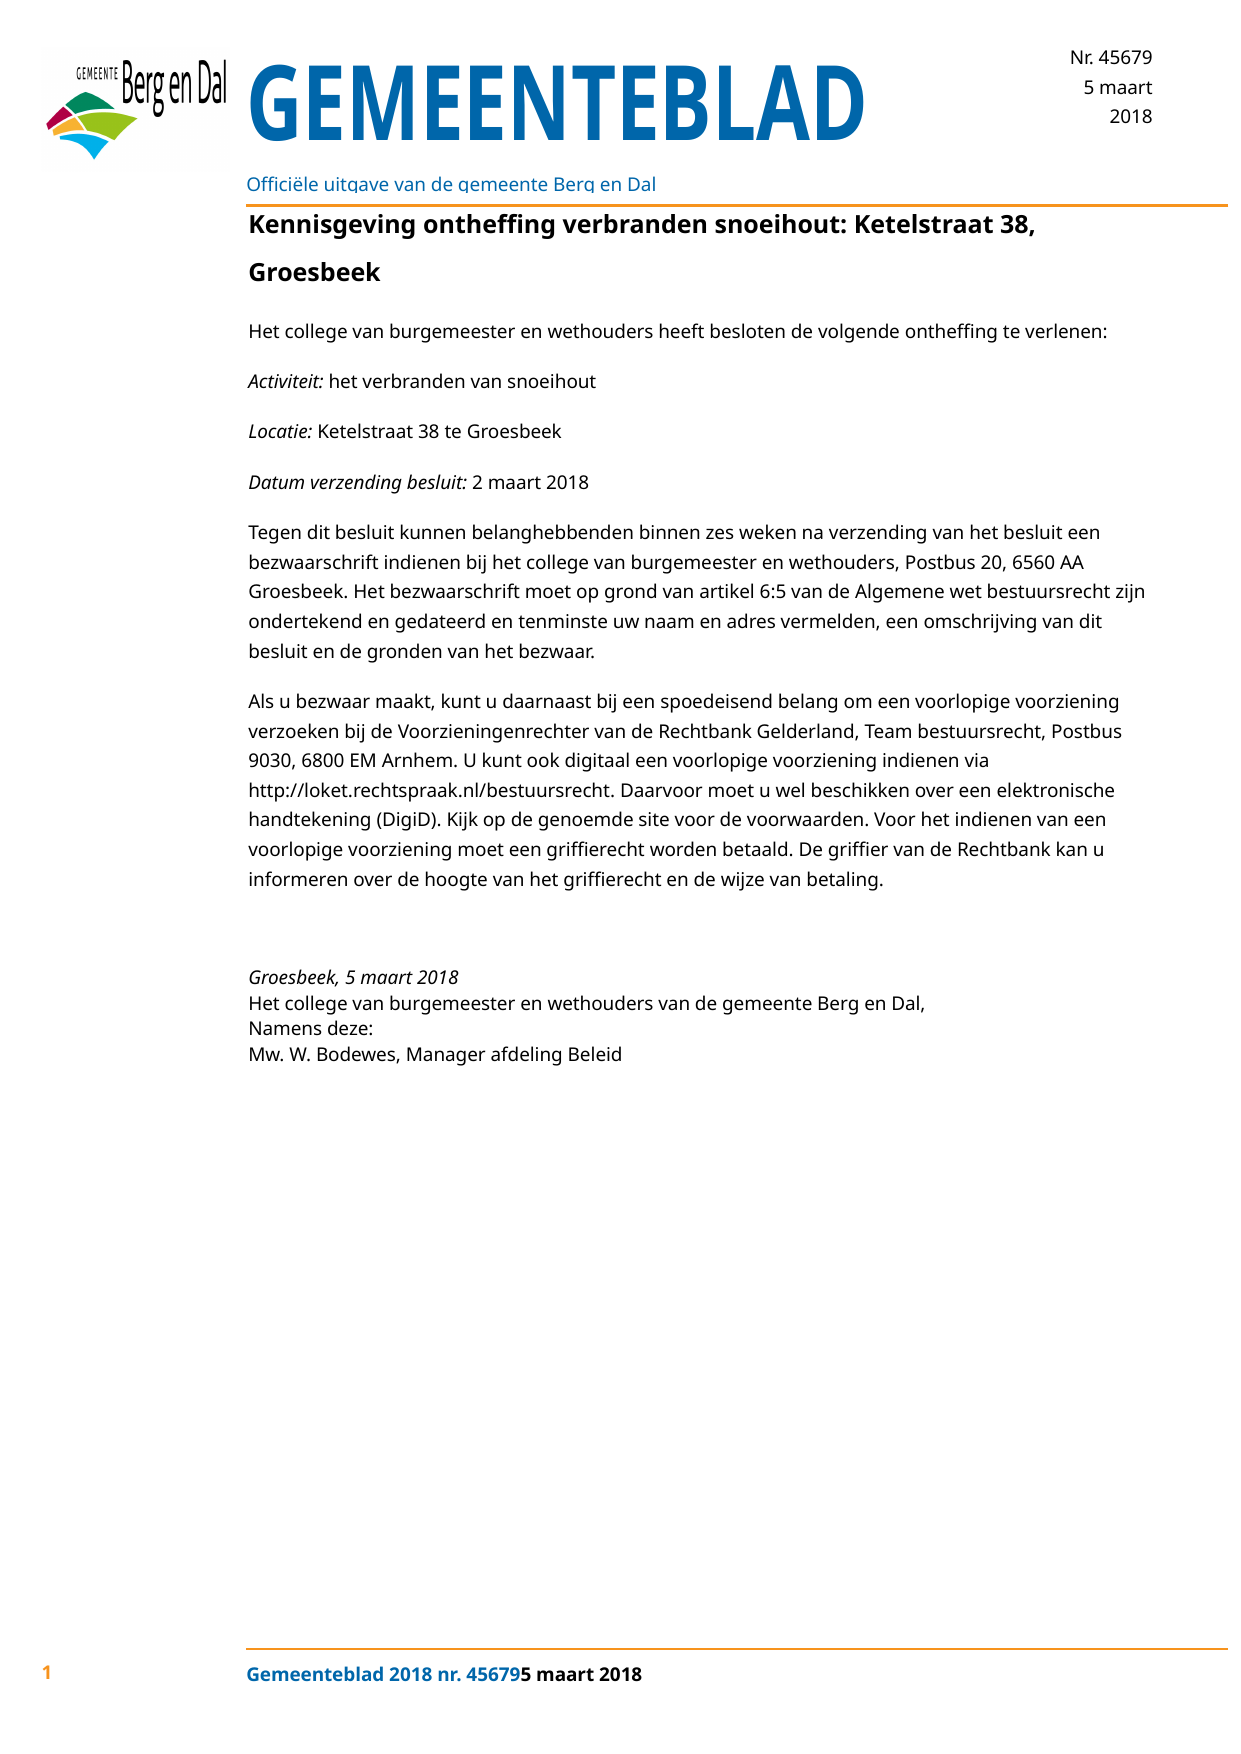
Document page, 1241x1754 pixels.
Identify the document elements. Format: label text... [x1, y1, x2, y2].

text Als u bezwaar maakt, kunt u daarnaast bij een spoedeisend belang om een voorlopige voorziening verzoeken bij de Voorzieningenrechter van de Rechtbank Gelderland, Team bestuursrecht, Postbus 9030, 6800 EM Arnhem. U kunt ook digitaal een voorlopige voorziening indienen via http://loket.rechtspraak.nl/bestuursrecht. Daarvoor moet u wel beschikken over een elektronische handtekening (DigiD). Kijk op de genoemde site voor de voorwaarden. Voor het indienen van een voorlopige voorziening moet een griffierecht worden betaald. De griffier van de Rechtbank kan u informeren over de hoogte van het griffierecht en de wijze van betaling. [248, 688, 1152, 892]
text Tegen dit besluit kunnen belanghebbenden binnen zes weken na verzending van het besluit een bezwaarschrift indienen bij het college van burgemeester en wethouders, Postbus 20, 6560 AA Groesbeek. Het bezwaarschrift moet op grond van artikel 6:5 van de Algemene wet bestuursrecht zijn ondertekend en gedateerd en tenminste uw naam en adres vermelden, een omschrijving van dit besluit en de gronden van het bezwaar. [248, 519, 1152, 664]
text Kennisgeving ontheffing verbranden snoeihout: Ketelstraat 38, Groesbeek [248, 207, 1152, 288]
text Groesbeek, 5 maart 2018 [248, 964, 1152, 990]
text Namens deze: [248, 1016, 1152, 1041]
text Activiteit: het verbranden van snoeihout [248, 368, 1152, 394]
text Datum verzending besluit: 2 maart 2018 [248, 469, 1152, 495]
picture [41, 47, 231, 172]
text Het college van burgemeester en wethouders heeft besloten de volgende ontheffing te verlenen: [248, 318, 1152, 344]
text Locatie: Ketelstraat 38 te Groesbeek [248, 419, 1152, 444]
text Het college van burgemeester en wethouders van de gemeente Berg en Dal, [248, 990, 1152, 1016]
text Mw. W. Bodewes, Manager afdeling Beleid [248, 1041, 1152, 1067]
